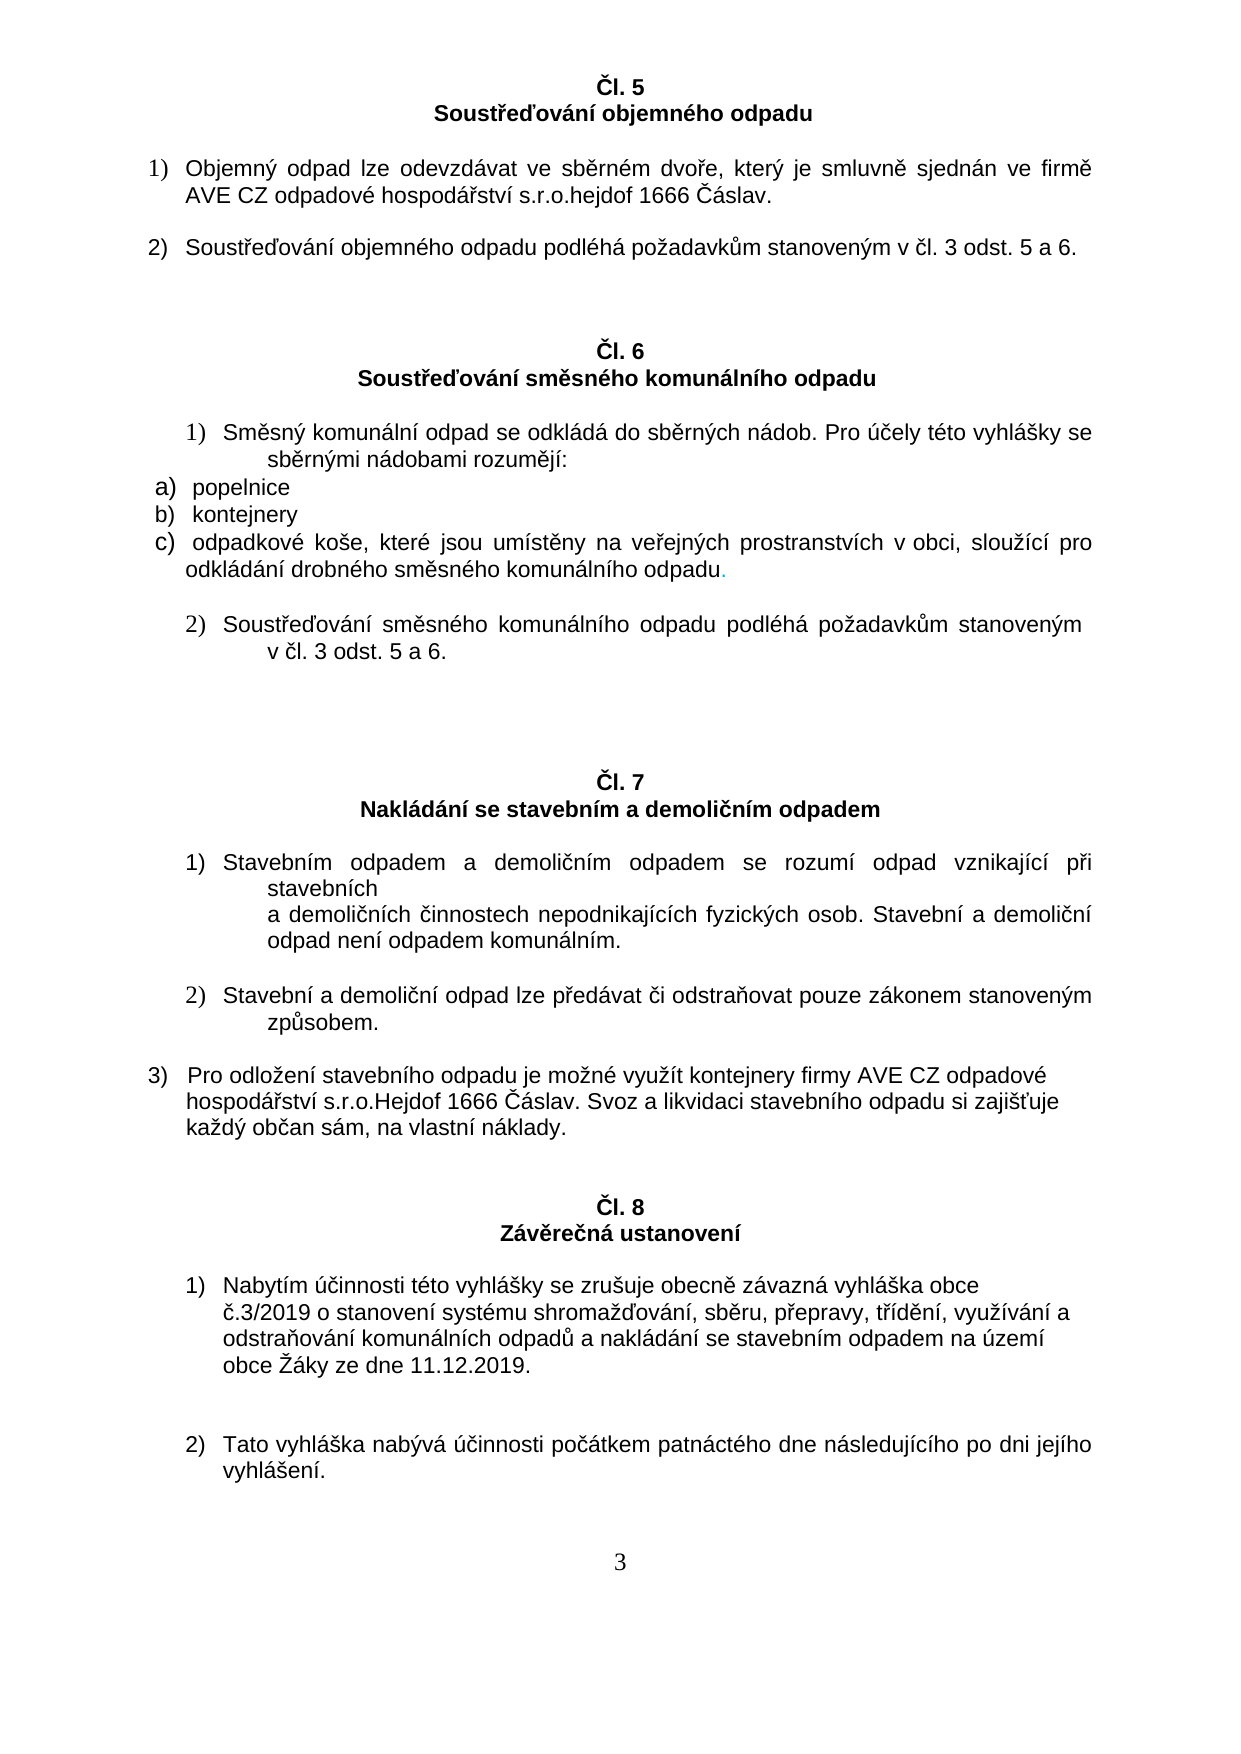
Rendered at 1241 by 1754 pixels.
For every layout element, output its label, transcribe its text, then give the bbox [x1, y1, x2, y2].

text Čl. 5 [148, 74, 1092, 100]
list Objemný odpad lze odevzdávat ve sběrném dvoře, který je smluvně sjednán ve firmě AVE CZ odpadové hospodářství s.r.o.hejdof 1666 Čáslav. [148, 153, 1092, 208]
text každý občan sám, na vlastní náklady. [148, 1114, 1092, 1141]
list popelnice [148, 472, 1092, 501]
list Směsný komunální odpad se odkládá do sběrných nádob. Pro účely této vyhlášky se sběrnými nádobami rozumějí: [185, 417, 1092, 472]
list Stavebním odpadem a demoličním odpadem se rozumí odpad vznikající při stavebních a demoličních činnostech nepodnikajících fyzických osob. Stavební a demoliční odpad není odpadem komunálním. [185, 848, 1092, 954]
text Čl. 7 [148, 769, 1092, 796]
list odpadkové koše, které jsou umístěny na veřejných prostranstvích v obci, sloužící pro odkládání drobného směsného komunálního odpadu. [148, 527, 1092, 582]
text Soustřeďování objemného odpadu [148, 100, 1092, 127]
text 3) Pro odložení stavebního odpadu je možné využít kontejnery firmy AVE CZ odpadové [148, 1062, 1092, 1088]
list Soustřeďování objemného odpadu podléhá požadavkům stanoveným v čl. 3 odst. 5 a 6. [148, 234, 1092, 261]
list Nabytím účinnosti této vyhlášky se zrušuje obecně závazná vyhláška obce č.3/2019 o stanovení systému shromažďování, sběru, přepravy, třídění, využívání a odstraňování komunálních odpadů a nakládání se stavebním odpadem na území obce Žáky ze dne 11.12.2019. [185, 1272, 1092, 1378]
text Čl. 8 [148, 1193, 1092, 1220]
text Čl. 6 [148, 338, 1092, 364]
list kontejnery [148, 501, 1092, 527]
text Závěrečná ustanovení [148, 1220, 1092, 1246]
text Nakládání se stavebním a demoličním odpadem [148, 796, 1092, 822]
list Tato vyhláška nabývá účinnosti počátkem patnáctého dne následujícího po dni jejího vyhlášení. [185, 1431, 1092, 1483]
text Soustřeďování směsného komunálního odpadu [148, 364, 1092, 391]
list Stavební a demoliční odpad lze předávat či odstraňovat pouze zákonem stanoveným způsobem. [185, 980, 1092, 1035]
list Soustřeďování směsného komunálního odpadu podléhá požadavkům stanoveným v čl. 3 odst. 5 a 6. [185, 609, 1092, 664]
text hospodářství s.r.o.Hejdof 1666 Čáslav. Svoz a likvidaci stavebního odpadu si zajišťuje [148, 1088, 1092, 1114]
